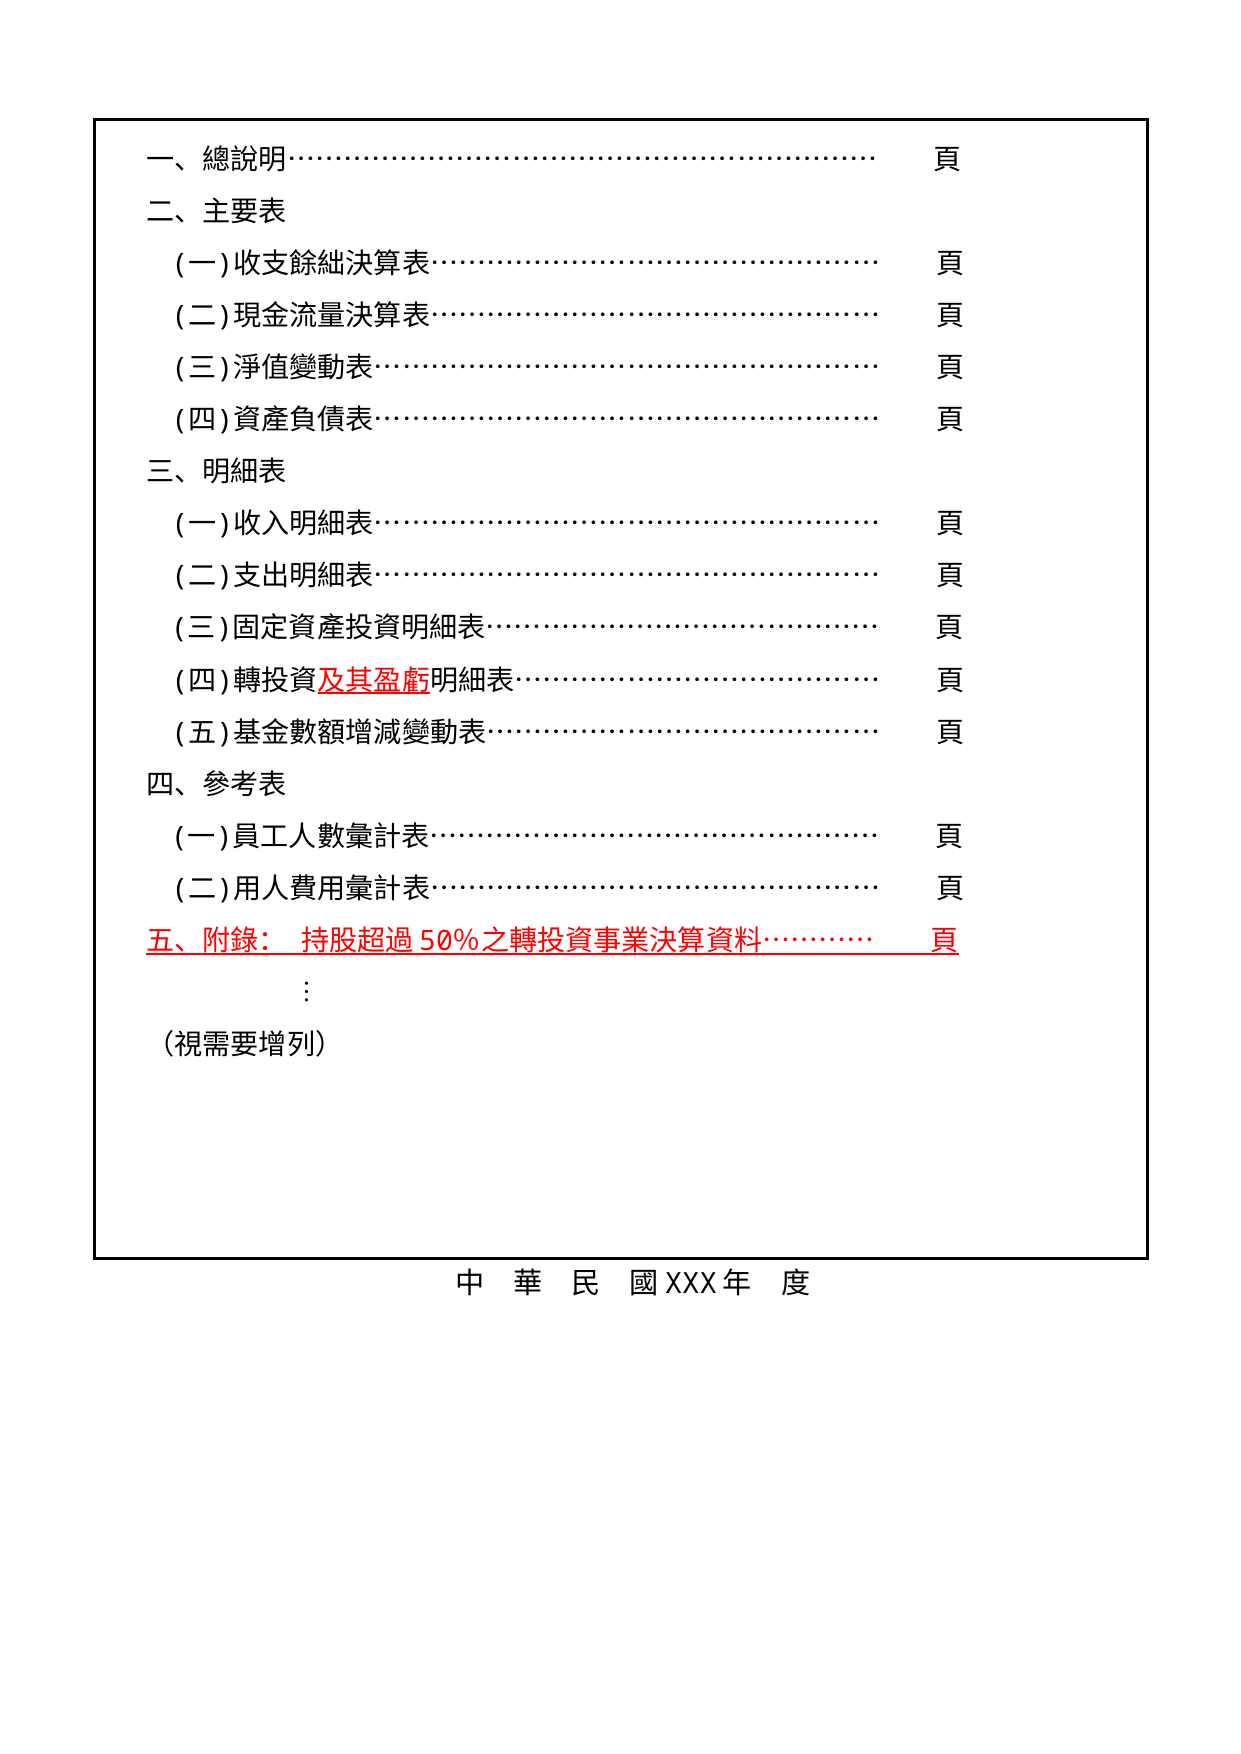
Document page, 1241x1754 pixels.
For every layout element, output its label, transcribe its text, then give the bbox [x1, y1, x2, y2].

table_header 一、總說明……………………………………………………… 頁 二、主要表 (一)收支餘絀決算表………………………………………… 頁 (二)現金流量決算表………………………………………… 頁 (三)淨值變動表……………………………………………… 頁 (四)資產負債表……………………………………………… 頁 三、明細表 (一)收入明細表……………………………………………… 頁 (二)支出明細表……………………………………………… 頁 (三)固定資產投資明細表…………………………………… 頁 (四)轉投資及其盈虧明細表………………………………… 頁 (五)基金數額增減變動表…………………………………… 頁 四、參考表 (一)員工人數彙計表………………………………………… 頁 (二)用人費用彙計表………………………………………… 頁 五、附錄： 持股超過50％之轉投資事業決算資料………… 頁 … （視需要增列） [96, 121, 1146, 1257]
text 中 華 民 國XXX年 度 [119, 1260, 1146, 1302]
